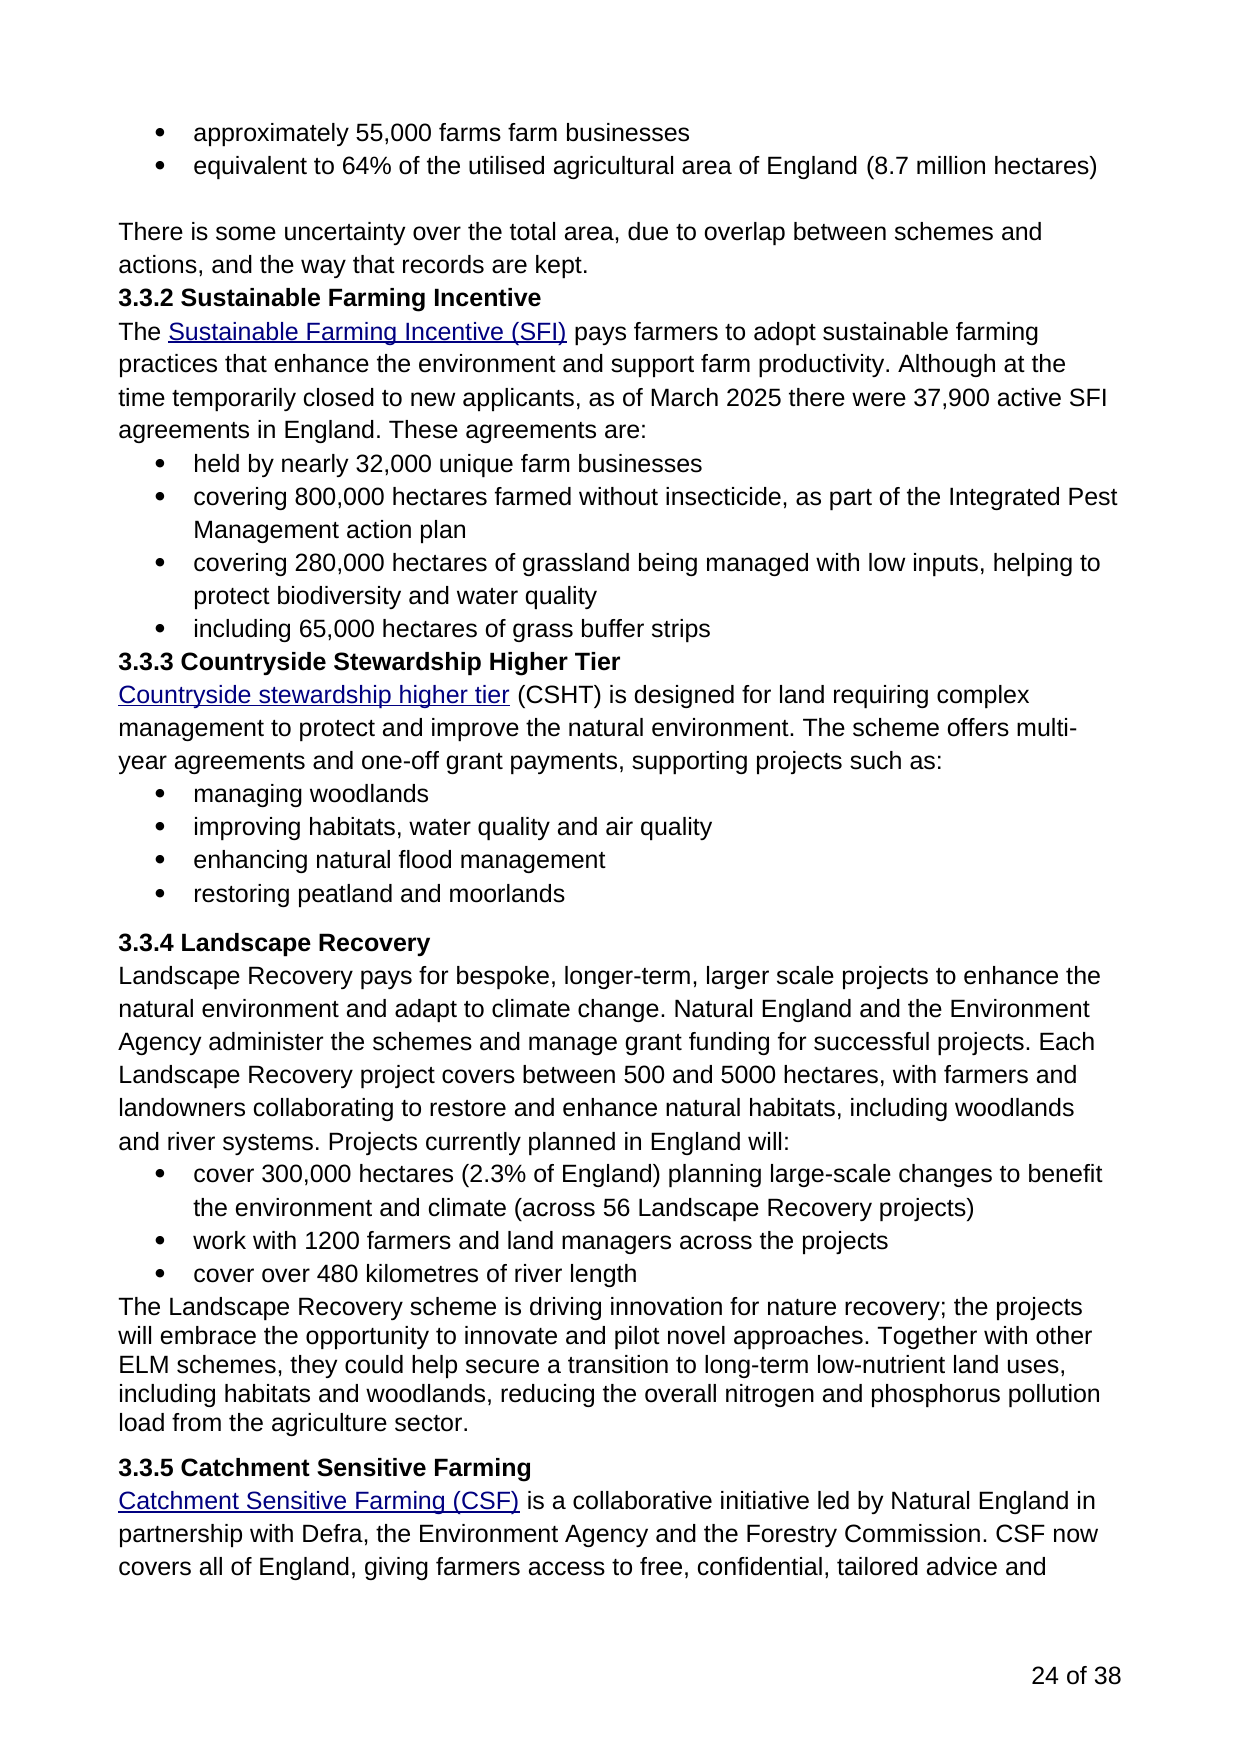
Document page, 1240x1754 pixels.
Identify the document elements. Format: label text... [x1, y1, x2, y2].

list cover 300,000 hectares (2.3% of England) planning large-scale changes to benefit the environment and climate (across 56 Landscape Recovery projects) [156, 1159, 1121, 1221]
list work with 1200 farmers and land managers across the projects [156, 1226, 1121, 1254]
text The Sustainable Farming Incentive (SFI) pays farmers to adopt sustainable farming practices that enhance the environment and support farm productivity. Although at the time temporarily closed to new applicants, as of March 2025 there were 37,900 active SFI agreements in England. These agreements are: [118, 316, 1121, 444]
list held by nearly 32,000 unique farm businesses [156, 448, 1121, 477]
text Landscape Recovery pays for bespoke, longer-term, larger scale projects to enhance the natural environment and adapt to climate change. Natural England and the Environment Agency administer the schemes and manage grant funding for successful projects. Each Landscape Recovery project covers between 500 and 5000 hectares, with farmers and landowners collaborating to restore and enhance natural habitats, including woodlands and river systems. Projects currently planned in England will: [118, 961, 1121, 1155]
text The Landscape Recovery scheme is driving innovation for nature recovery; the projects will embrace the opportunity to innovate and pilot novel approaches. Together with other ELM schemes, they could help secure a transition to long-term low-nutrient land uses, including habitats and woodlands, reducing the overall nitrogen and phosphorus pollution load from the agriculture sector. [118, 1292, 1121, 1436]
list approximately 55,000 farms farm businesses [156, 118, 1121, 147]
list cover over 480 kilometres of river length [156, 1259, 1121, 1288]
subtitle 3.3.3 Countryside Stewardship Higher Tier [118, 647, 1121, 676]
list restoring peatland and moorlands [156, 878, 1121, 907]
text There is some uncertainty over the total area, due to overlap between schemes and actions, and the way that records are kept. [118, 217, 1121, 279]
list covering 280,000 hectares of grassland being managed with low inputs, helping to protect biodiversity and water quality [156, 548, 1121, 610]
list equivalent to 64% of the utilised agricultural area of England (8.7 million hectares) [156, 151, 1121, 180]
subtitle 3.3.2 Sustainable Farming Incentive [118, 283, 1121, 312]
subtitle 3.3.4 Landscape Recovery [118, 928, 1121, 957]
list including 65,000 hectares of grass buffer strips [156, 614, 1121, 643]
list enhancing natural flood management [156, 845, 1121, 874]
subtitle 3.3.5 Catchment Sensitive Farming [118, 1453, 1121, 1482]
text Catchment Sensitive Farming (CSF) is a collaborative initiative led by Natural England in partnership with Defra, the Environment Agency and the Forestry Commission. CSF now covers all of England, giving farmers access to free, confidential, tailored advice and [118, 1486, 1121, 1581]
list managing woodlands [156, 779, 1121, 808]
list covering 800,000 hectares farmed without insecticide, as part of the Integrated Pest Management action plan [156, 482, 1121, 543]
text Countryside stewardship higher tier (CSHT) is designed for land requiring complex management to protect and improve the natural environment. The scheme offers multi-year agreements and one-off grant payments, supporting projects such as: [118, 680, 1121, 775]
list improving habitats, water quality and air quality [156, 812, 1121, 841]
